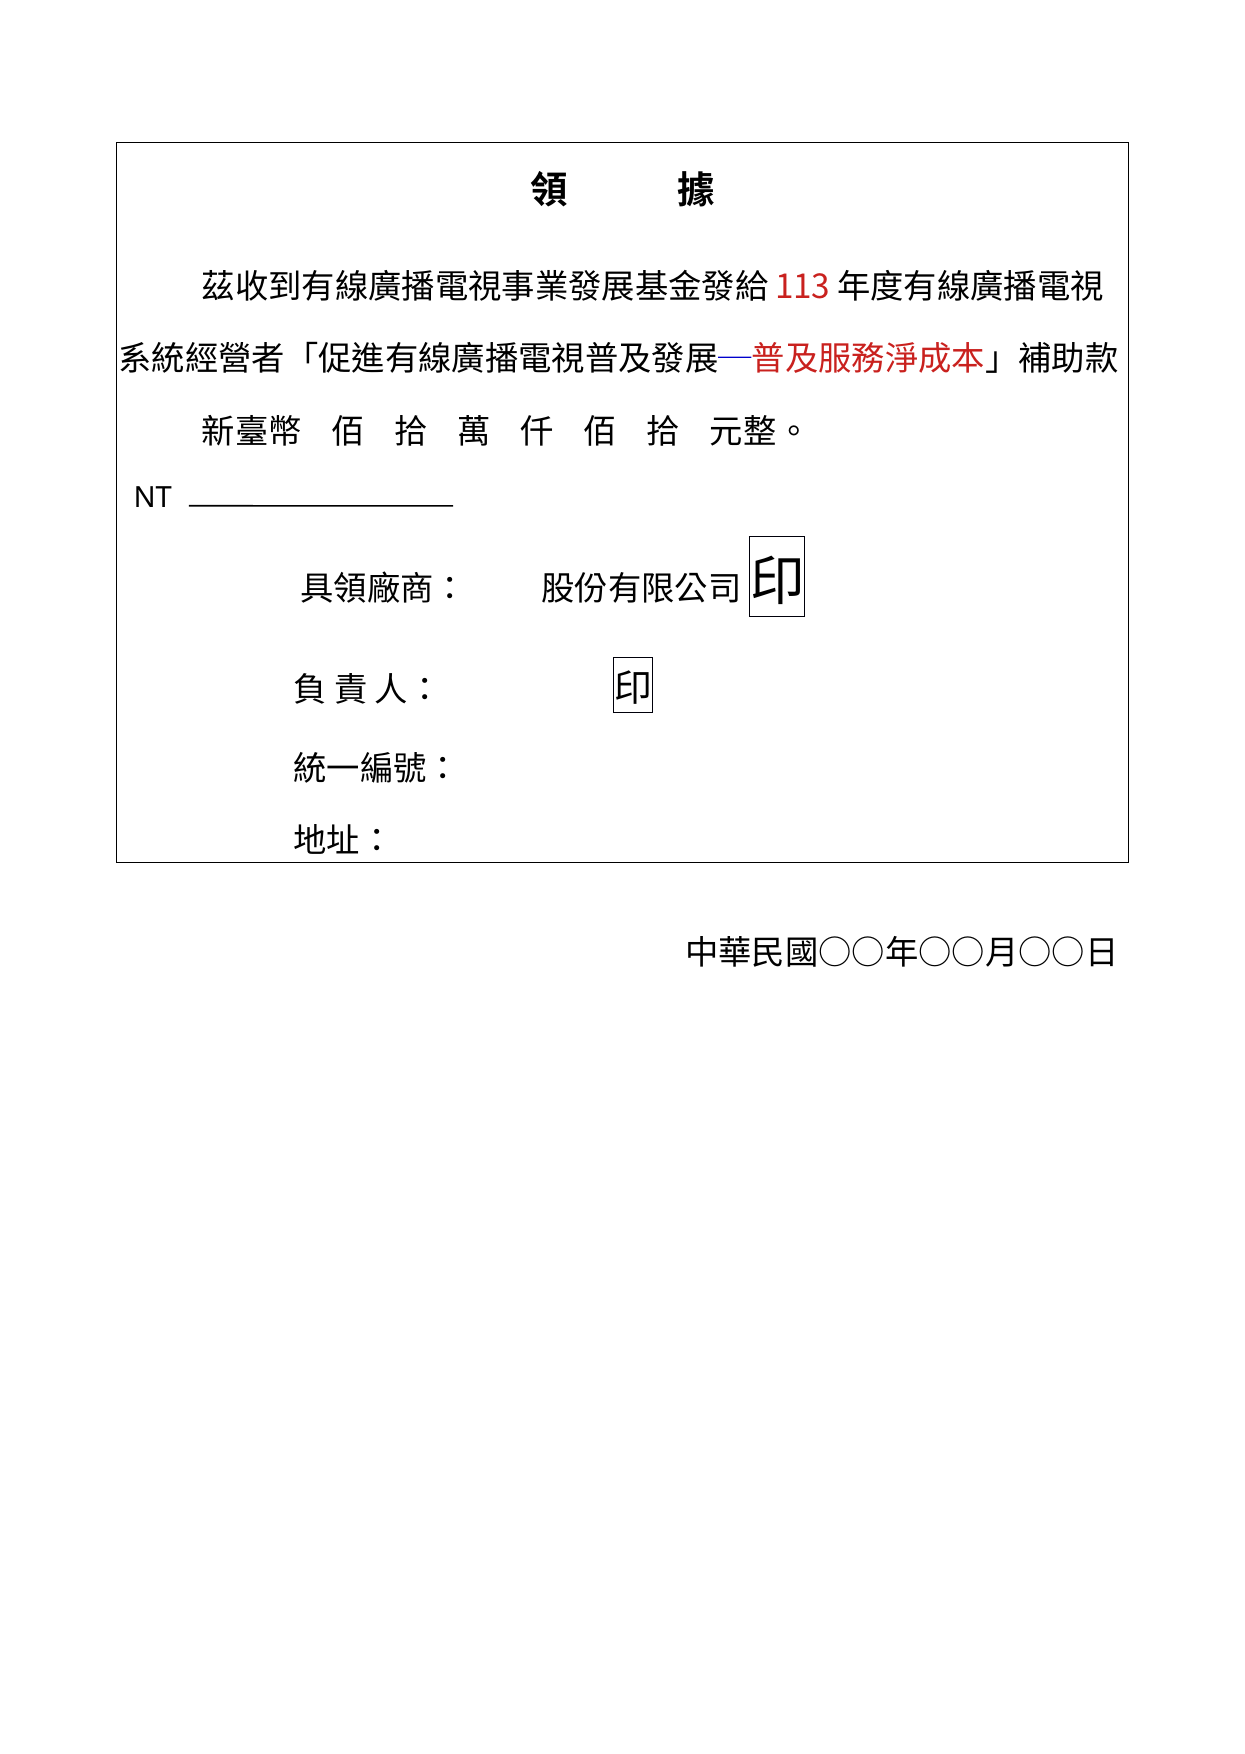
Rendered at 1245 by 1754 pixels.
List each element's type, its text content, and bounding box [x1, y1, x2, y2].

text [653, 657, 1127, 713]
text 茲收到有線廣播電視事業發展基金發給113年度有線廣播電視系統經營者「促進有線廣播電視普及發展─普及服務淨成本」補助款 [118, 260, 1127, 380]
text 具領廠商： 股份有限公司 [118, 536, 749, 617]
text 統一編號： [118, 741, 1127, 790]
text 印 [614, 658, 652, 712]
text 領 據 [118, 160, 1127, 214]
text NT [118, 477, 1127, 516]
text 地址： [118, 814, 1127, 862]
text 中華民國○○年○○月○○日 [118, 926, 1127, 974]
text [805, 536, 1127, 617]
text 印 [750, 537, 804, 616]
text 負 責 人： [118, 657, 613, 713]
text 新臺幣 佰 拾 萬 仟 佰 拾 元整。 [118, 404, 1127, 453]
